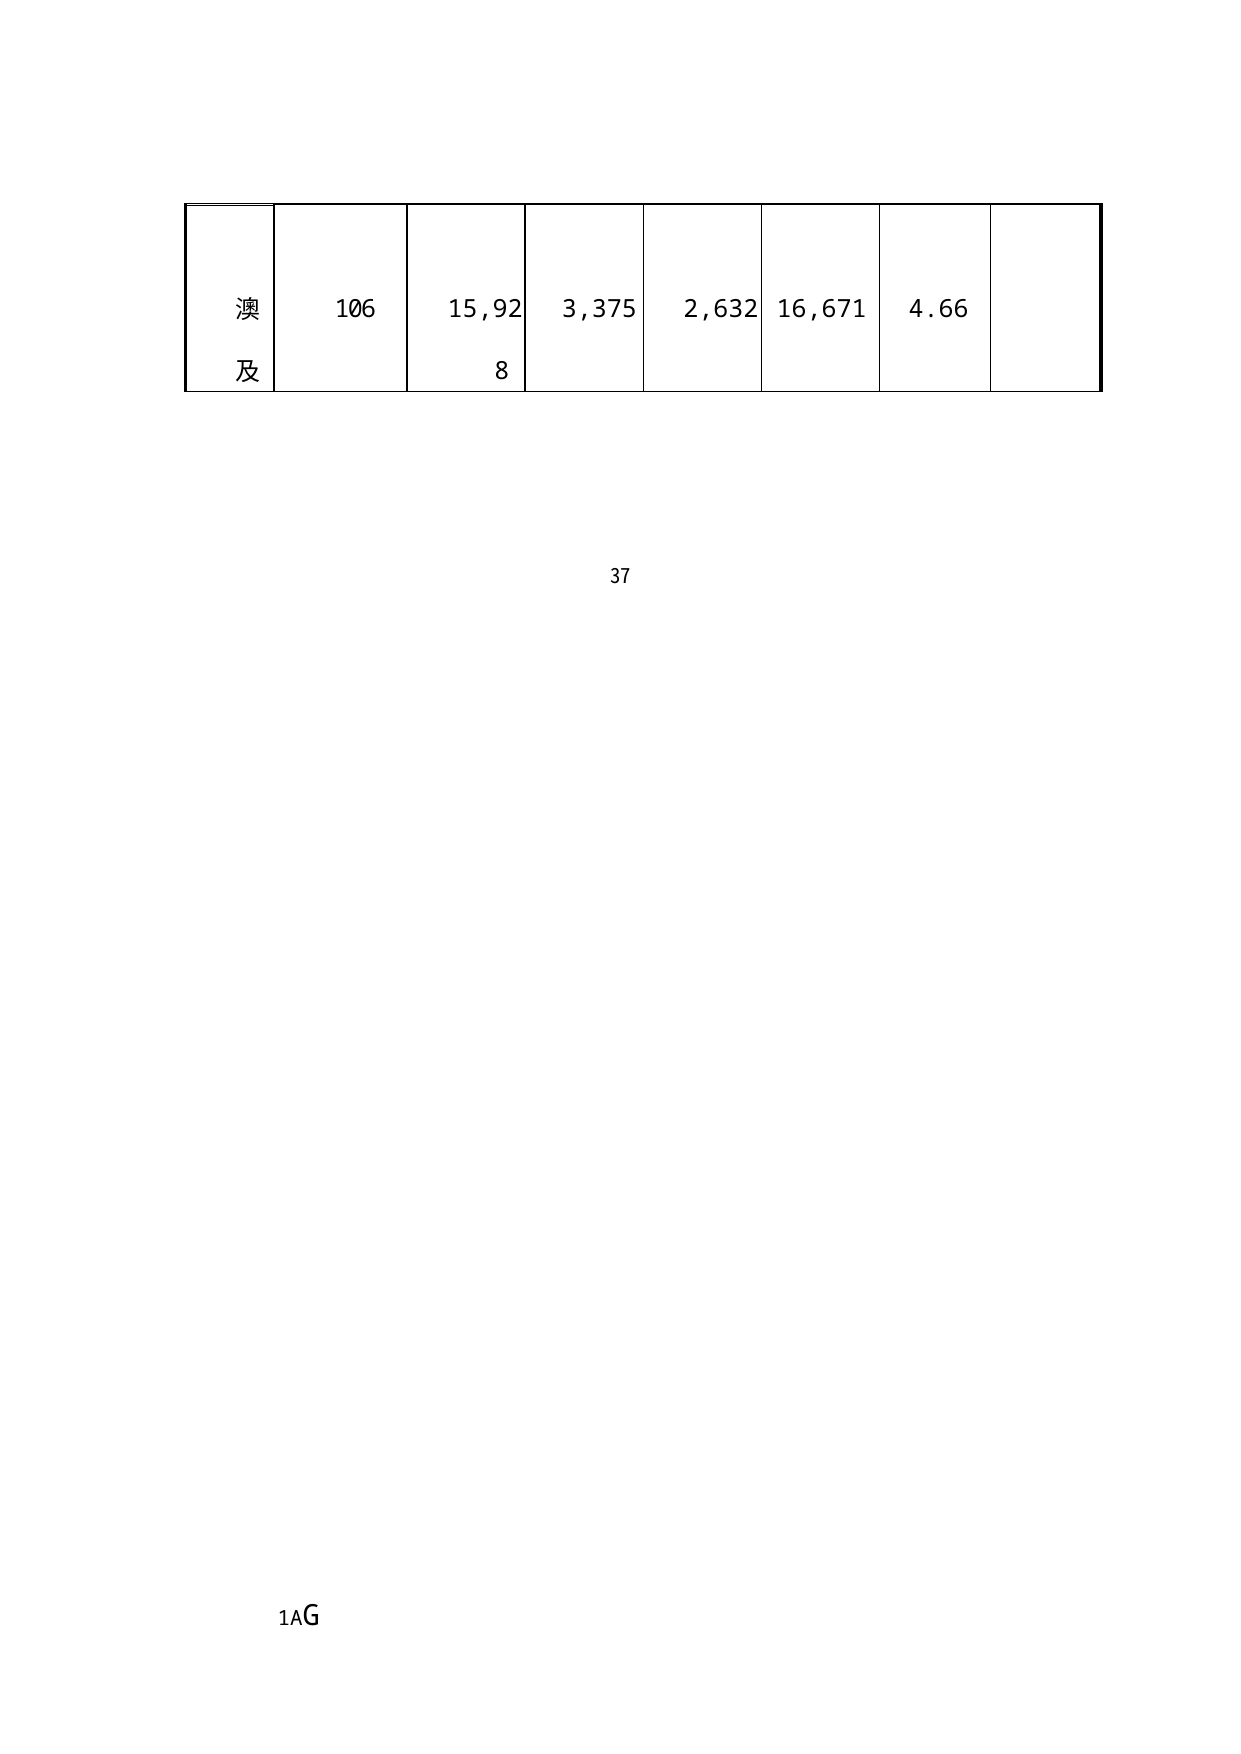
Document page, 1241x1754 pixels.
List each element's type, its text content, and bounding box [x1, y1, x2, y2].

table_cell [991, 205, 1099, 391]
table_cell 臺北榮總蘇澳及員山分院 [187, 206, 273, 391]
table_cell 2,632 [644, 205, 761, 391]
table_cell 4.66 [880, 205, 990, 391]
table_cell 3,375 [526, 205, 643, 391]
table_cell 15,928 [408, 205, 524, 391]
table_cell 106 [275, 205, 406, 391]
table_cell 16,671 [762, 205, 879, 391]
